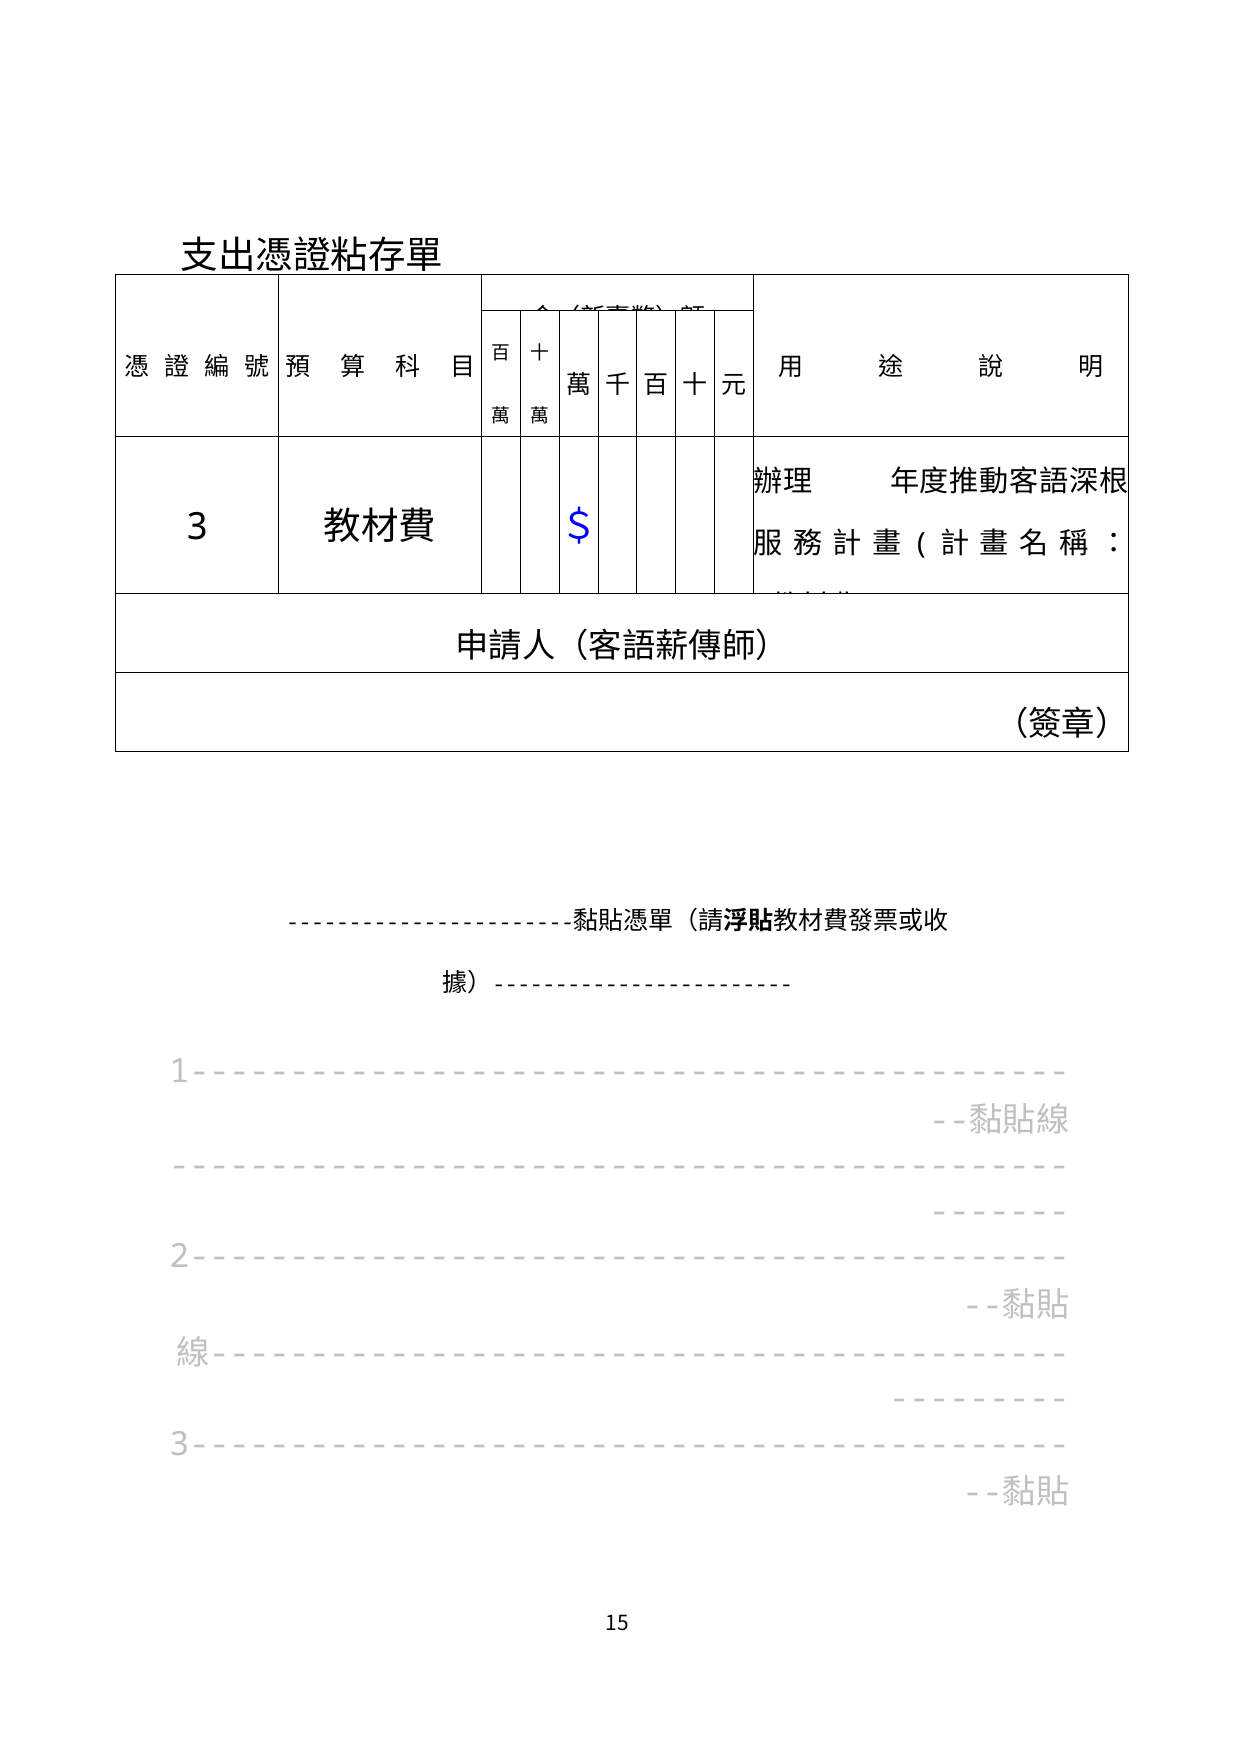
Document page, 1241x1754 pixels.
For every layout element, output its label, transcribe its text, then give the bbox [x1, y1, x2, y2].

table_cell 3 [116, 437, 278, 593]
table_cell [521, 437, 559, 593]
table_header 用 途 說 明 [754, 275, 1128, 436]
table_cell （簽章） [116, 673, 1128, 751]
table_cell 萬 [560, 311, 598, 436]
table_cell 百 萬 [482, 311, 520, 436]
text 2----------------------------------------------黏貼線---------------------------------------------------- [165, 1232, 1069, 1419]
table_cell [676, 437, 714, 593]
table_cell 申請人（客語薪傳師） [116, 594, 1128, 672]
table_cell [715, 437, 753, 593]
table_cell 十 萬 [521, 311, 559, 436]
table_cell 千 [599, 311, 636, 436]
text 3----------------------------------------------黏貼 [165, 1419, 1069, 1513]
table_cell 辦理 年度推動客語深根服務計畫(計畫名稱： )教材費 [754, 437, 1128, 593]
table_cell 百 [637, 311, 675, 436]
table_header 憑 證 編 號 [116, 275, 278, 436]
table_cell [482, 437, 520, 593]
table_header 金（新臺幣）額 [482, 275, 753, 310]
table_cell 十 [676, 311, 714, 436]
table_cell ＄ [560, 437, 598, 593]
table_cell [637, 437, 675, 593]
text -----------------------黏貼憑單（請浮貼教材費發票或收據）------------------------ [165, 877, 1069, 1002]
text 支出憑證粘存單 [165, 212, 1069, 274]
table_cell 教材費 [279, 437, 481, 593]
table_header 預 算 科 目 [279, 275, 481, 436]
text 1----------------------------------------------黏貼線 ---------------------------------------------------- [165, 1047, 1069, 1232]
table_cell [599, 437, 636, 593]
table_cell 元 [715, 311, 753, 436]
